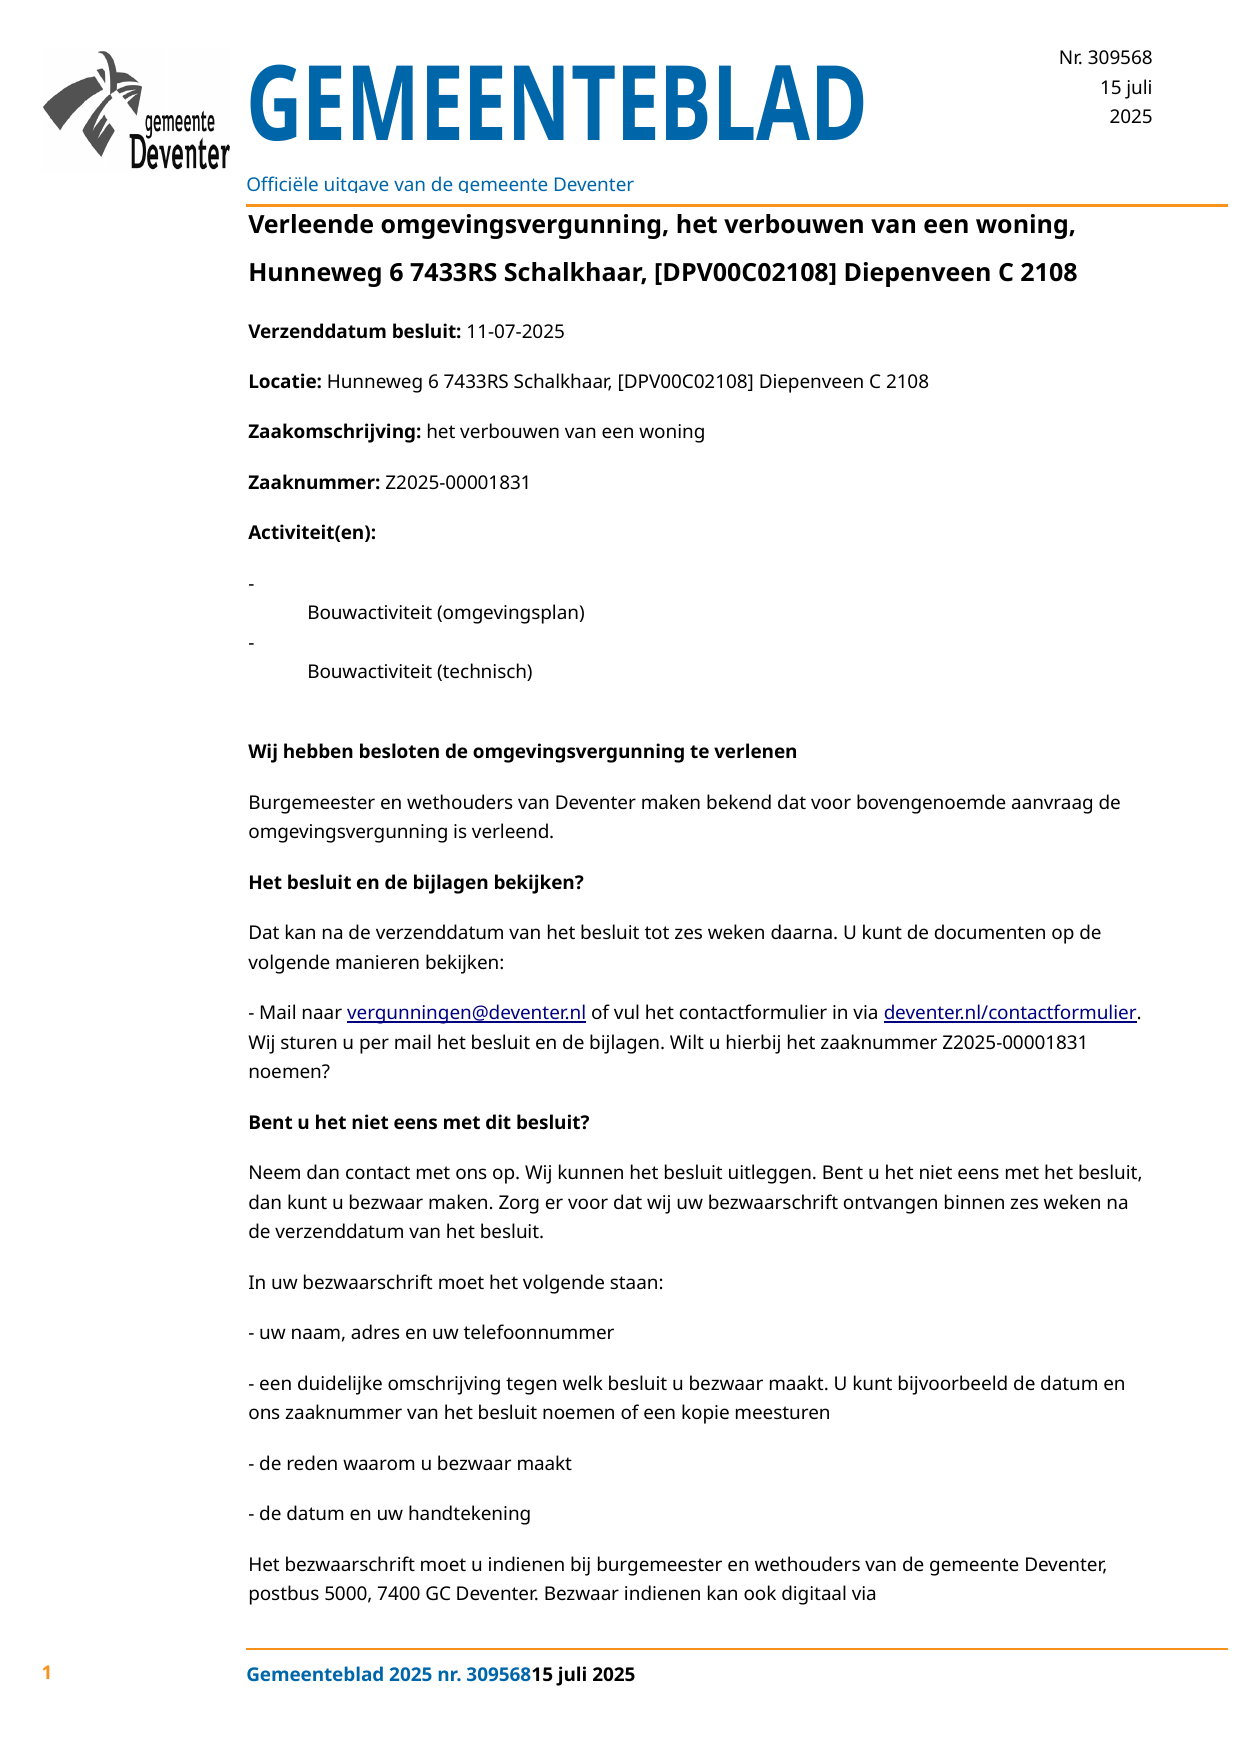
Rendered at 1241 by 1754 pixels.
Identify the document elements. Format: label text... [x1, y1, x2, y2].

text - Mail naar vergunningen@deventer.nl of vul het contactformulier in via deventer.nl/contactformulier. Wij sturen u per mail het besluit en de bijlagen. Wilt u hierbij het zaaknummer Z2025-00001831 noemen? [248, 999, 1152, 1084]
text Verzenddatum besluit: 11-07-2025 [248, 318, 1152, 344]
text Zaaknummer: Z2025-00001831 [248, 469, 1152, 495]
list Bouwactiviteit (technisch) [248, 659, 1152, 684]
text - de datum en uw handtekening [248, 1500, 1152, 1526]
text - een duidelijke omschrijving tegen welk besluit u bezwaar maakt. U kunt bijvoorbeeld de datum en ons zaaknummer van het besluit noemen of een kopie meesturen [248, 1370, 1152, 1425]
text Neem dan contact met ons op. Wij kunnen het besluit uitleggen. Bent u het niet eens met het besluit, dan kunt u bezwaar maken. Zorg er voor dat wij uw bezwaarschrift ontvangen binnen zes weken na de verzenddatum van het besluit. [248, 1159, 1152, 1244]
text Bent u het niet eens met dit besluit? [248, 1109, 1152, 1135]
text Burgemeester en wethouders van Deventer maken bekend dat voor bovengenoemde aanvraag de omgevingsvergunning is verleend. [248, 789, 1152, 844]
text Het bezwaarschrift moet u indienen bij burgemeester en wethouders van de gemeente Deventer, postbus 5000, 7400 GC Deventer. Bezwaar indienen kan ook digitaal via [248, 1551, 1152, 1606]
picture [41, 47, 231, 172]
list Bouwactiviteit (omgevingsplan) [248, 599, 1152, 625]
text - de reden waarom u bezwaar maakt [248, 1450, 1152, 1476]
text - uw naam, adres en uw telefoonnummer [248, 1319, 1152, 1345]
text Wij hebben besloten de omgevingsvergunning te verlenen [248, 739, 1152, 764]
text Activiteit(en): [248, 519, 1152, 545]
text Verleende omgevingsvergunning, het verbouwen van een woning, Hunneweg 6 7433RS Schalkhaar, [DPV00C02108] Diepenveen C 2108 [248, 207, 1152, 288]
text Zaakomschrijving: het verbouwen van een woning [248, 419, 1152, 444]
text In uw bezwaarschrift moet het volgende staan: [248, 1269, 1152, 1295]
text Locatie: Hunneweg 6 7433RS Schalkhaar, [DPV00C02108] Diepenveen C 2108 [248, 368, 1152, 394]
text Dat kan na de verzenddatum van het besluit tot zes weken daarna. U kunt de documenten op de volgende manieren bekijken: [248, 919, 1152, 975]
text Het besluit en de bijlagen bekijken? [248, 869, 1152, 895]
